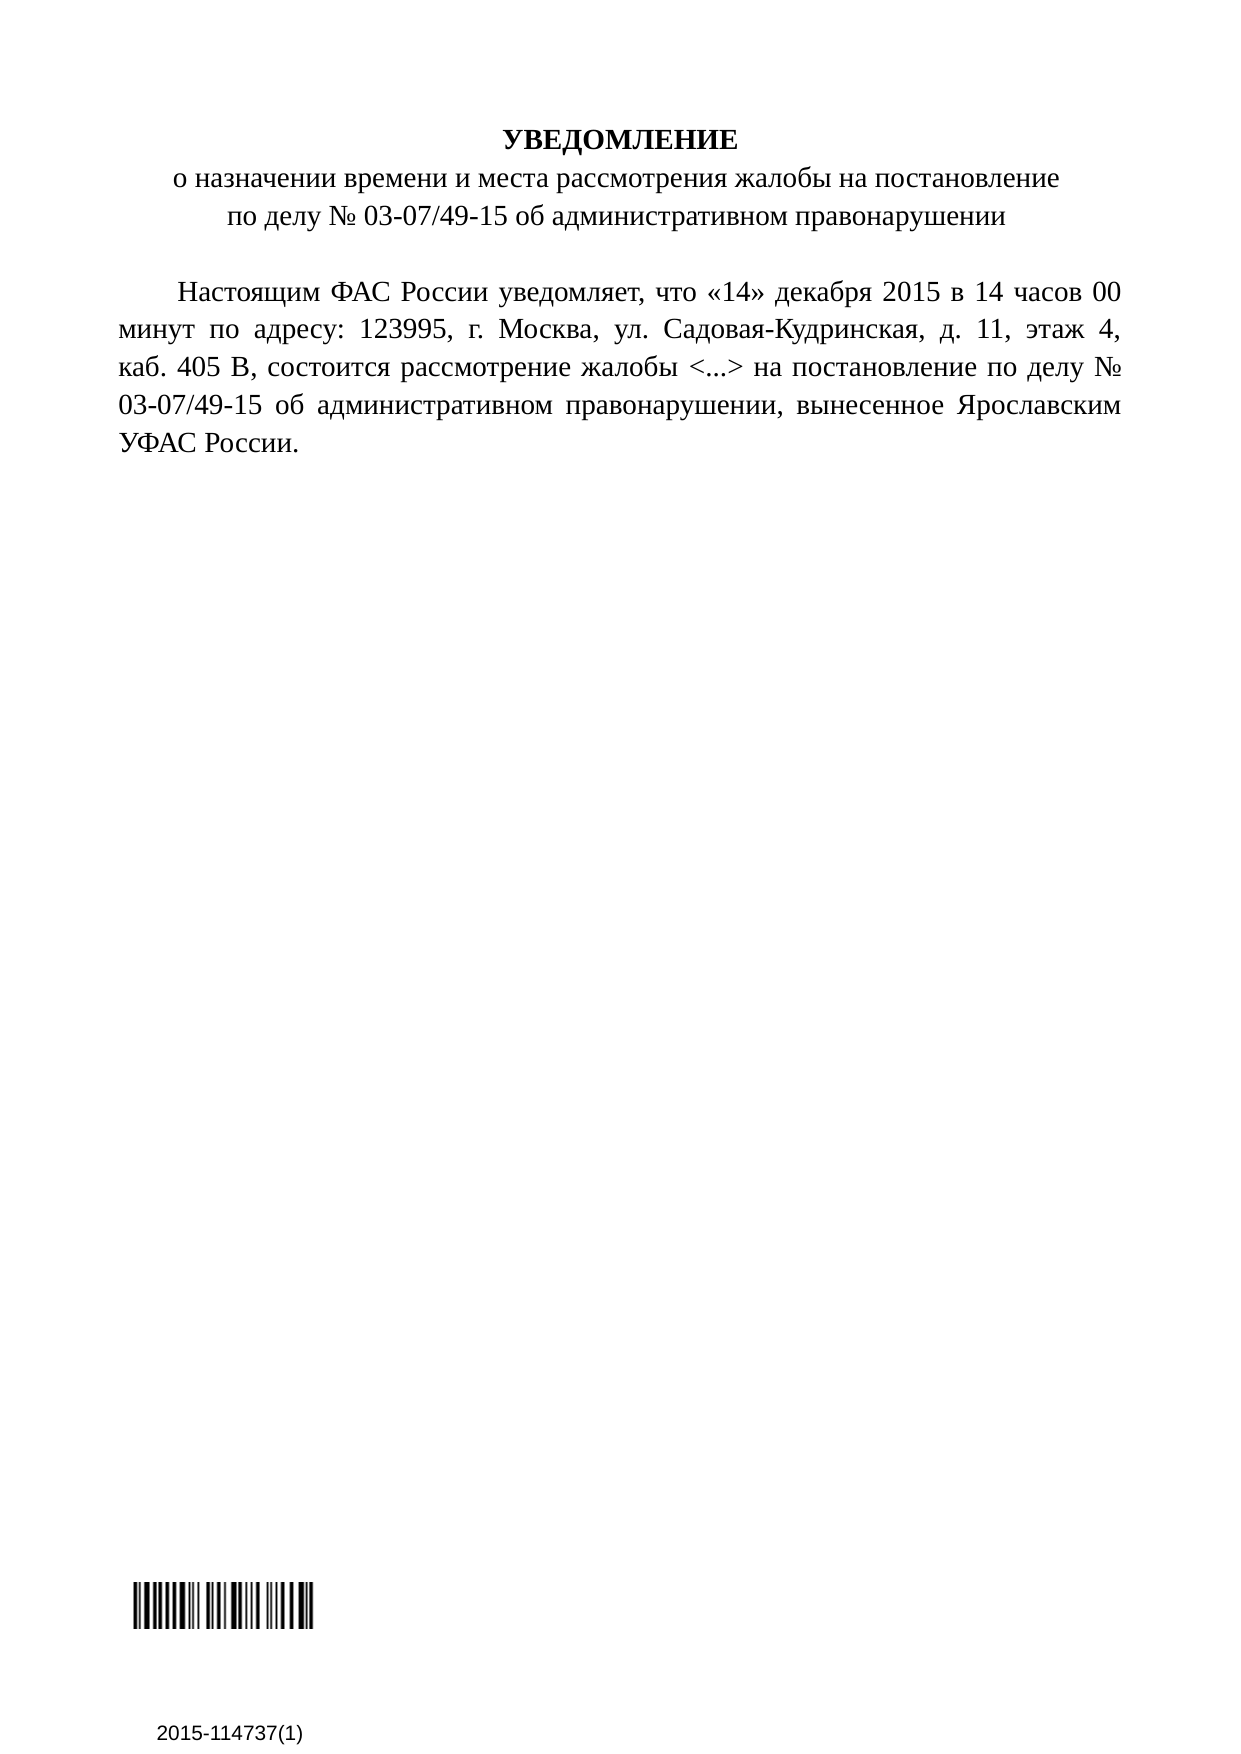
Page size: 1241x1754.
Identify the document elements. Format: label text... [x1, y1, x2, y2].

subtitle УВЕДОМЛЕНИЕ [118, 118, 1122, 156]
text Настоящим ФАС России уведомляет, что «14» декабря 2015 в 14 часов 00 минут по адресу: 123995, г. Москва, ул. Садовая-Кудринская, д. 11, этаж 4, каб. 405 В, состоится рассмотрение жалобы <...> на постановление по делу № 03-07/49-15 об административном правонарушении, вынесенное Ярославским УФАС России. [118, 269, 1122, 458]
subtitle о назначении времени и места рассмотрения жалобы на постановление [118, 156, 1122, 194]
subtitle по делу № 03-07/49-15 об административном правонарушении [118, 194, 1122, 232]
picture [118, 1582, 331, 1629]
